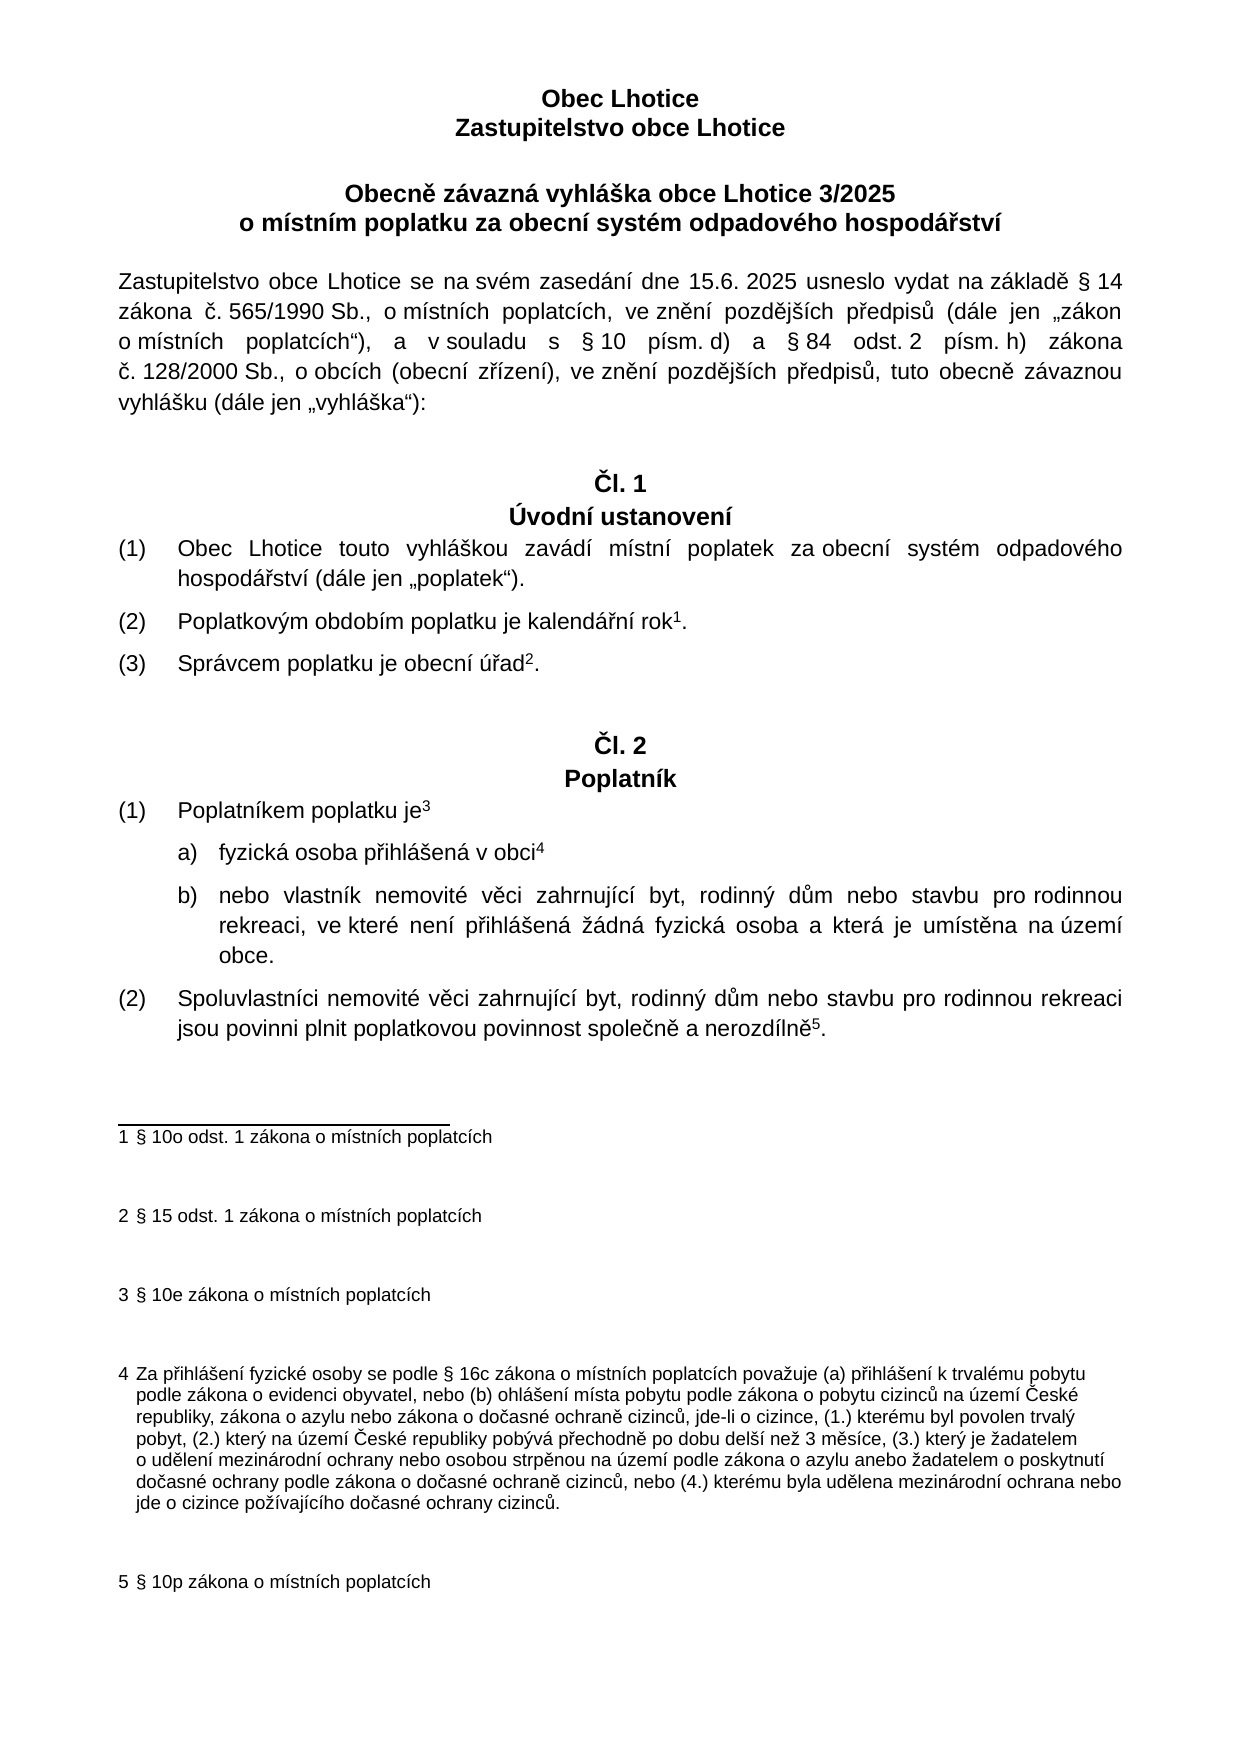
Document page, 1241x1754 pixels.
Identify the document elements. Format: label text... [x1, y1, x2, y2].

list § 10e zákona o místních poplatcích [118, 1283, 1122, 1305]
list § 15 odst. 1 zákona o místních poplatcích [118, 1204, 1122, 1226]
list § 10o odst. 1 zákona o místních poplatcích [118, 1125, 1122, 1147]
list fyzická osoba přihlášená v obci [177, 839, 1122, 866]
list Spoluvlastníci nemovité věci zahrnující byt, rodinný dům nebo stavbu pro rodinnou rekreaci jsou povinni plnit poplatkovou povinnost společně a nerozdílně. [118, 985, 1122, 1042]
list Za přihlášení fyzické osoby se podle § 16c zákona o místních poplatcích považuje (a) přihlášení k trvalému pobytu podle zákona o evidenci obyvatel, nebo (b) ohlášení místa pobytu podle zákona o pobytu cizinců na území České republiky, zákona o azylu nebo zákona o dočasné ochraně cizinců, jde-li o cizince, (1.) kterému byl povolen trvalý pobyt, (2.) který na území České republiky pobývá přechodně po dobu delší než 3 měsíce, (3.) který je žadatelem o udělení mezinárodní ochrany nebo osobou strpěnou na území podle zákona o azylu anebo žadatelem o poskytnutí dočasné ochrany podle zákona o dočasné ochraně cizinců, nebo (4.) kterému byla udělena mezinárodní ochrana nebo jde o cizince požívajícího dočasné ochrany cizinců. [118, 1363, 1122, 1513]
list § 10p zákona o místních poplatcích [118, 1571, 1122, 1593]
list Poplatníkem poplatku je [118, 797, 1122, 823]
list Poplatkovým obdobím poplatku je kalendářní rok. [118, 608, 1122, 634]
text Obec Lhotice Zastupitelstvo obce Lhotice [118, 84, 1122, 142]
list nebo vlastník nemovité věci zahrnující byt, rodinný dům nebo stavbu pro rodinnou rekreaci, ve které není přihlášená žádná fyzická osoba a která je umístěna na území obce. [177, 882, 1122, 969]
list Obec Lhotice touto vyhláškou zavádí místní poplatek za obecní systém odpadového hospodářství (dále jen „poplatek“). [118, 535, 1122, 591]
subtitle Čl. 2 Poplatník [118, 731, 1122, 792]
subtitle Čl. 1 Úvodní ustanovení [118, 469, 1122, 531]
list Správcem poplatku je obecní úřad. [118, 650, 1122, 677]
text Zastupitelstvo obce Lhotice se na svém zasedání dne 15.6. 2025 usneslo vydat na základě § 14 zákona č. 565/1990 Sb., o místních poplatcích, ve znění pozdějších předpisů (dále jen „zákon o místních poplatcích“), a v souladu s § 10 písm. d) a § 84 odst. 2 písm. h) zákona č. 128/2000 Sb., o obcích (obecní zřízení), ve znění pozdějších předpisů, tuto obecně závaznou vyhlášku (dále jen „vyhláška“): [118, 268, 1122, 415]
subtitle Obecně závazná vyhláška obce Lhotice 3/2025 o místním poplatku za obecní systém odpadového hospodářství [118, 179, 1122, 236]
